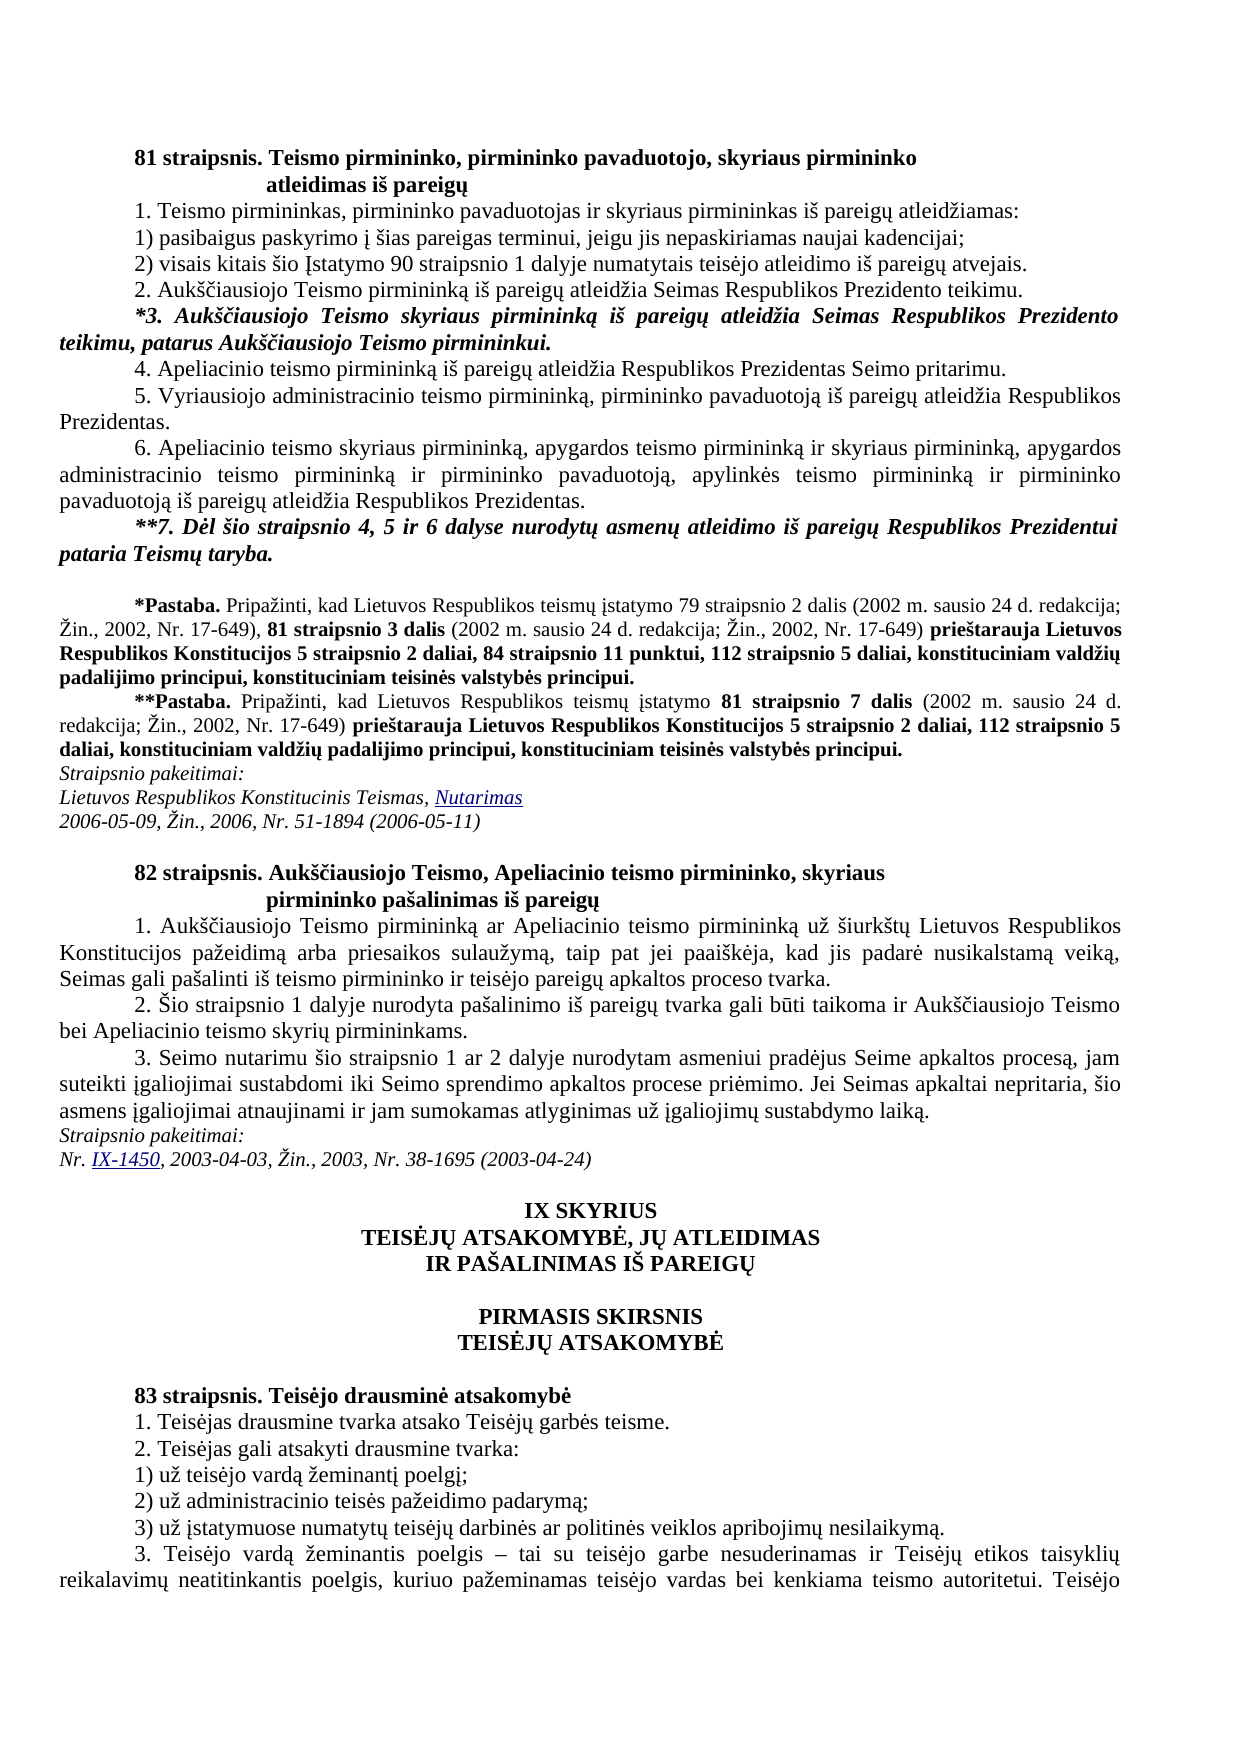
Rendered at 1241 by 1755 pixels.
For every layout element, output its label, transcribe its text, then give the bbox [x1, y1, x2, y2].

text 5. Vyriausiojo administracinio teismo pirmininką, pirmininko pavaduotoją iš pareigų atleidžia Respublikos Prezidentas. [59, 382, 1122, 434]
text TEISĖJŲ ATSAKOMYBĖ [59, 1329, 1122, 1356]
text 2. Aukščiausiojo Teismo pirmininką iš pareigų atleidžia Seimas Respublikos Prezidento teikimu. [59, 276, 1122, 303]
text 2) už administracinio teisės pažeidimo padarymą; [59, 1487, 1122, 1514]
text 1) už teisėjo vardą žeminantį poelgį; [59, 1461, 1122, 1487]
text 6. Apeliacinio teismo skyriaus pirmininką, apygardos teismo pirmininką ir skyriaus pirmininką, apygardos administracinio teismo pirmininką ir pirmininko pavaduotoją, apylinkės teismo pirmininką ir pirmininko pavaduotoją iš pareigų atleidžia Respublikos Prezidentas. [59, 434, 1122, 513]
text 2006-05-09, Žin., 2006, Nr. 51-1894 (2006-05-11) [59, 809, 1122, 833]
text **Pastaba. Pripažinti, kad Lietuvos Respublikos teismų įstatymo 81 straipsnio 7 dalis (2002 m. sausio 24 d. redakcija; Žin., 2002, Nr. 17-649) prieštarauja Lietuvos Respublikos Konstitucijos 5 straipsnio 2 daliai, 112 straipsnio 5 daliai, konstituciniam valdžių padalijimo principui, konstituciniam teisinės valstybės principui. [59, 689, 1122, 761]
text 83 straipsnis. Teisėjo drausminė atsakomybė [59, 1382, 1122, 1408]
text 1) pasibaigus paskyrimo į šias pareigas terminui, jeigu jis nepaskiriamas naujai kadencijai; [59, 223, 1122, 250]
text Straipsnio pakeitimai: [59, 761, 1122, 785]
text 82 straipsnis. Aukščiausiojo Teismo, Apeliacinio teismo pirmininko, skyriaus [134, 859, 1122, 886]
text *Pastaba. Pripažinti, kad Lietuvos Respublikos teismų įstatymo 79 straipsnio 2 dalis (2002 m. sausio 24 d. redakcija; Žin., 2002, Nr. 17-649), 81 straipsnio 3 dalis (2002 m. sausio 24 d. redakcija; Žin., 2002, Nr. 17-649) prieštarauja Lietuvos Respublikos Konstitucijos 5 straipsnio 2 daliai, 84 straipsnio 11 punktui, 112 straipsnio 5 daliai, konstituciniam valdžių padalijimo principui, konstituciniam teisinės valstybės principui. [59, 592, 1122, 689]
text 81 straipsnis. Teismo pirmininko, pirmininko pavaduotojo, skyriaus pirmininko [134, 144, 1122, 171]
text 2) visais kitais šio Įstatymo 90 straipsnio 1 dalyje numatytais teisėjo atleidimo iš pareigų atvejais. [59, 250, 1122, 276]
text 2. Teisėjas gali atsakyti drausmine tvarka: [59, 1435, 1122, 1461]
text 1. Aukščiausiojo Teismo pirmininką ar Apeliacinio teismo pirmininką už šiurkštų Lietuvos Respublikos Konstitucijos pažeidimą arba priesaikos sulaužymą, taip pat jei paaiškėja, kad jis padarė nusikalstamą veiką, Seimas gali pašalinti iš teismo pirmininko ir teisėjo pareigų apkaltos proceso tvarka. [59, 912, 1122, 991]
text 3. Teisėjo vardą žeminantis poelgis – tai su teisėjo garbe nesuderinamas ir Teisėjų etikos taisyklių reikalavimų neatitinkantis poelgis, kuriuo pažeminamas teisėjo vardas bei kenkiama teismo autoritetui. Teisėjo [59, 1540, 1122, 1593]
text Nr. IX-1450, 2003-04-03, Žin., 2003, Nr. 38-1695 (2003-04-24) [59, 1147, 1122, 1171]
text atleidimas iš pareigų [266, 171, 1122, 197]
text 4. Apeliacinio teismo pirmininką iš pareigų atleidžia Respublikos Prezidentas Seimo pritarimu. [59, 355, 1122, 382]
text 1. Teisėjas drausmine tvarka atsako Teisėjų garbės teisme. [59, 1408, 1122, 1435]
text Straipsnio pakeitimai: [59, 1123, 1122, 1147]
text 3) už įstatymuose numatytų teisėjų darbinės ar politinės veiklos apribojimų nesilaikymą. [59, 1514, 1122, 1540]
text **7. Dėl šio straipsnio 4, 5 ir 6 dalyse nurodytų asmenų atleidimo iš pareigų Respublikos Prezidentui pataria Teismų taryba. [59, 513, 1122, 566]
subtitle PIRMASIS SKIRSNIS [59, 1303, 1122, 1329]
text pirmininko pašalinimas iš pareigų [266, 886, 1122, 912]
text *3. Aukščiausiojo Teismo skyriaus pirmininką iš pareigų atleidžia Seimas Respublikos Prezidento teikimu, patarus Aukščiausiojo Teismo pirmininkui. [59, 303, 1122, 355]
text 3. Seimo nutarimu šio straipsnio 1 ar 2 dalyje nurodytam asmeniui pradėjus Seime apkaltos procesą, jam suteikti įgaliojimai sustabdomi iki Seimo sprendimo apkaltos procese priėmimo. Jei Seimas apkaltai nepritaria, šio asmens įgaliojimai atnaujinami ir jam sumokamas atlyginimas už įgaliojimų sustabdymo laiką. [59, 1044, 1122, 1123]
text TEISĖJŲ ATSAKOMYBĖ, JŲ ATLEIDIMAS [59, 1224, 1122, 1250]
text Lietuvos Respublikos Konstitucinis Teismas, Nutarimas [59, 785, 1122, 809]
text 2. Šio straipsnio 1 dalyje nurodyta pašalinimo iš pareigų tvarka gali būti taikoma ir Aukščiausiojo Teismo bei Apeliacinio teismo skyrių pirmininkams. [59, 991, 1122, 1044]
text IR PAŠALINIMAS IŠ PAREIGŲ [59, 1250, 1122, 1277]
text IX SKYRIUS [59, 1197, 1122, 1224]
text 1. Teismo pirmininkas, pirmininko pavaduotojas ir skyriaus pirmininkas iš pareigų atleidžiamas: [59, 197, 1122, 223]
